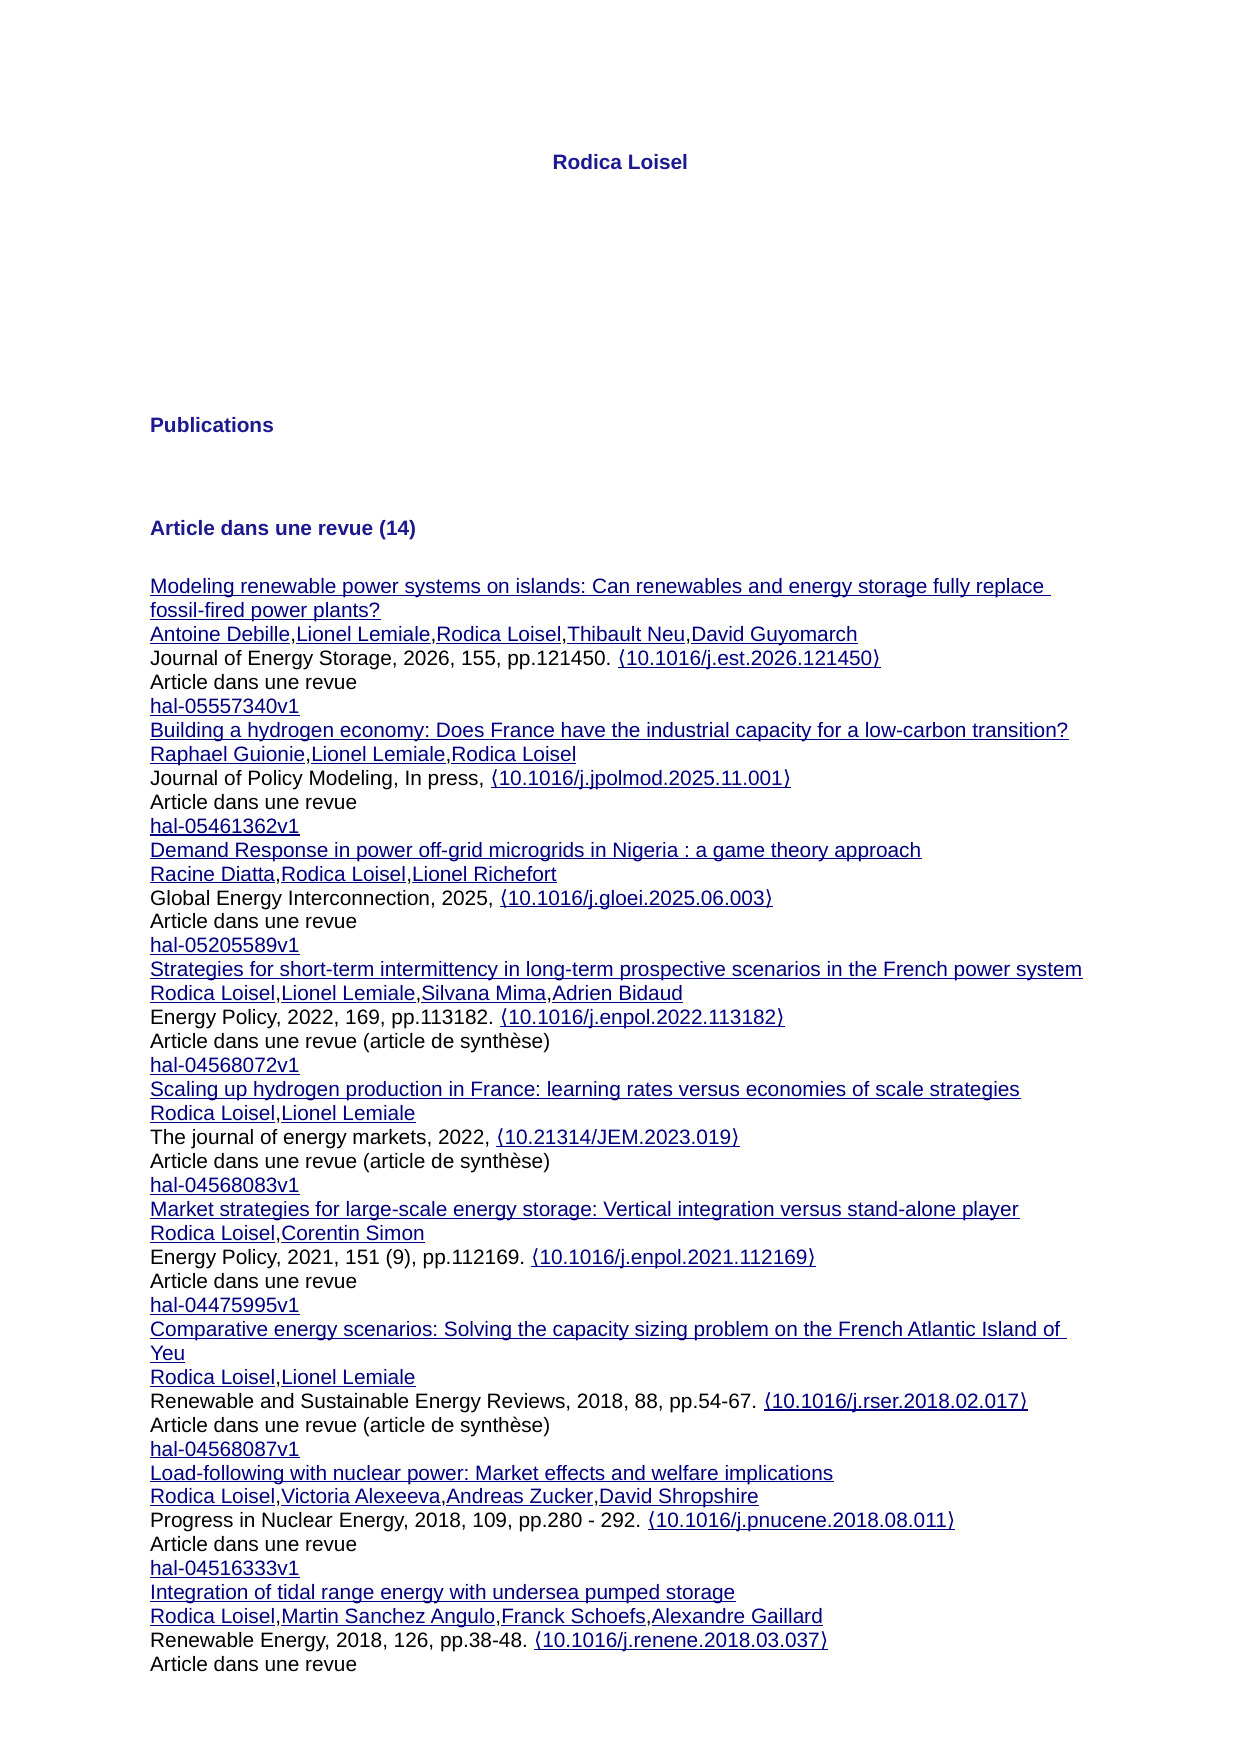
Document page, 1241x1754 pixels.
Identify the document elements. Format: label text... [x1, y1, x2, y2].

subtitle Publications [150, 412, 1090, 436]
subtitle Article dans une revue (14) [150, 516, 1090, 539]
table_cell Demand Response in power off-grid microgrids in Nigeria : a game theory approach Racine Diatta,Rodica Loisel,Lionel Richefort Global Energy Interconnection, 2025, ⟨10.1016/j.gloei.2025.06.003⟩ Article dans une revue hal-05205589v1 [150, 838, 1090, 957]
table_cell Integration of tidal range energy with undersea pumped storage Rodica Loisel,Martin Sanchez Angulo,Franck Schoefs,Alexandre Gaillard Renewable Energy, 2018, 126, pp.38-48. ⟨10.1016/j.renene.2018.03.037⟩ Article dans une revue [150, 1580, 1090, 1676]
table_cell Building a hydrogen economy: Does France have the industrial capacity for a low-carbon transition? Raphael Guionie,Lionel Lemiale,Rodica Loisel Journal of Policy Modeling, In press, ⟨10.1016/j.jpolmod.2025.11.001⟩ Article dans une revue hal-05461362v1 [150, 718, 1090, 837]
table_cell Load-following with nuclear power: Market effects and welfare implications Rodica Loisel,Victoria Alexeeva,Andreas Zucker,David Shropshire Progress in Nuclear Energy, 2018, 109, pp.280 - 292. ⟨10.1016/j.pnucene.2018.08.011⟩ Article dans une revue hal-04516333v1 [150, 1460, 1090, 1580]
table_cell Market strategies for large-scale energy storage: Vertical integration versus stand-alone player Rodica Loisel,Corentin Simon Energy Policy, 2021, 151 (9), pp.112169. ⟨10.1016/j.enpol.2021.112169⟩ Article dans une revue hal-04475995v1 [150, 1197, 1090, 1317]
table_cell Comparative energy scenarios: Solving the capacity sizing problem on the French Atlantic Island of Yeu Rodica Loisel,Lionel Lemiale Renewable and Sustainable Energy Reviews, 2018, 88, pp.54-67. ⟨10.1016/j.rser.2018.02.017⟩ Article dans une revue (article de synthèse) hal-04568087v1 [150, 1317, 1090, 1460]
table_cell Strategies for short-term intermittency in long-term prospective scenarios in the French power system Rodica Loisel,Lionel Lemiale,Silvana Mima,Adrien Bidaud Energy Policy, 2022, 169, pp.113182. ⟨10.1016/j.enpol.2022.113182⟩ Article dans une revue (article de synthèse) hal-04568072v1 [150, 957, 1090, 1077]
subtitle Rodica Loisel [150, 150, 1090, 174]
table_header Modeling renewable power systems on islands: Can renewables and energy storage fully replace fossil-fired power plants? Antoine Debille,Lionel Lemiale,Rodica Loisel,Thibault Neu,David Guyomarch Journal of Energy Storage, 2026, 155, pp.121450. ⟨10.1016/j.est.2026.121450⟩ Article dans une revue hal-05557340v1 [150, 574, 1090, 718]
table_cell Scaling up hydrogen production in France: learning rates versus economies of scale strategies Rodica Loisel,Lionel Lemiale The journal of energy markets, 2022, ⟨10.21314/JEM.2023.019⟩ Article dans une revue (article de synthèse) hal-04568083v1 [150, 1077, 1090, 1197]
